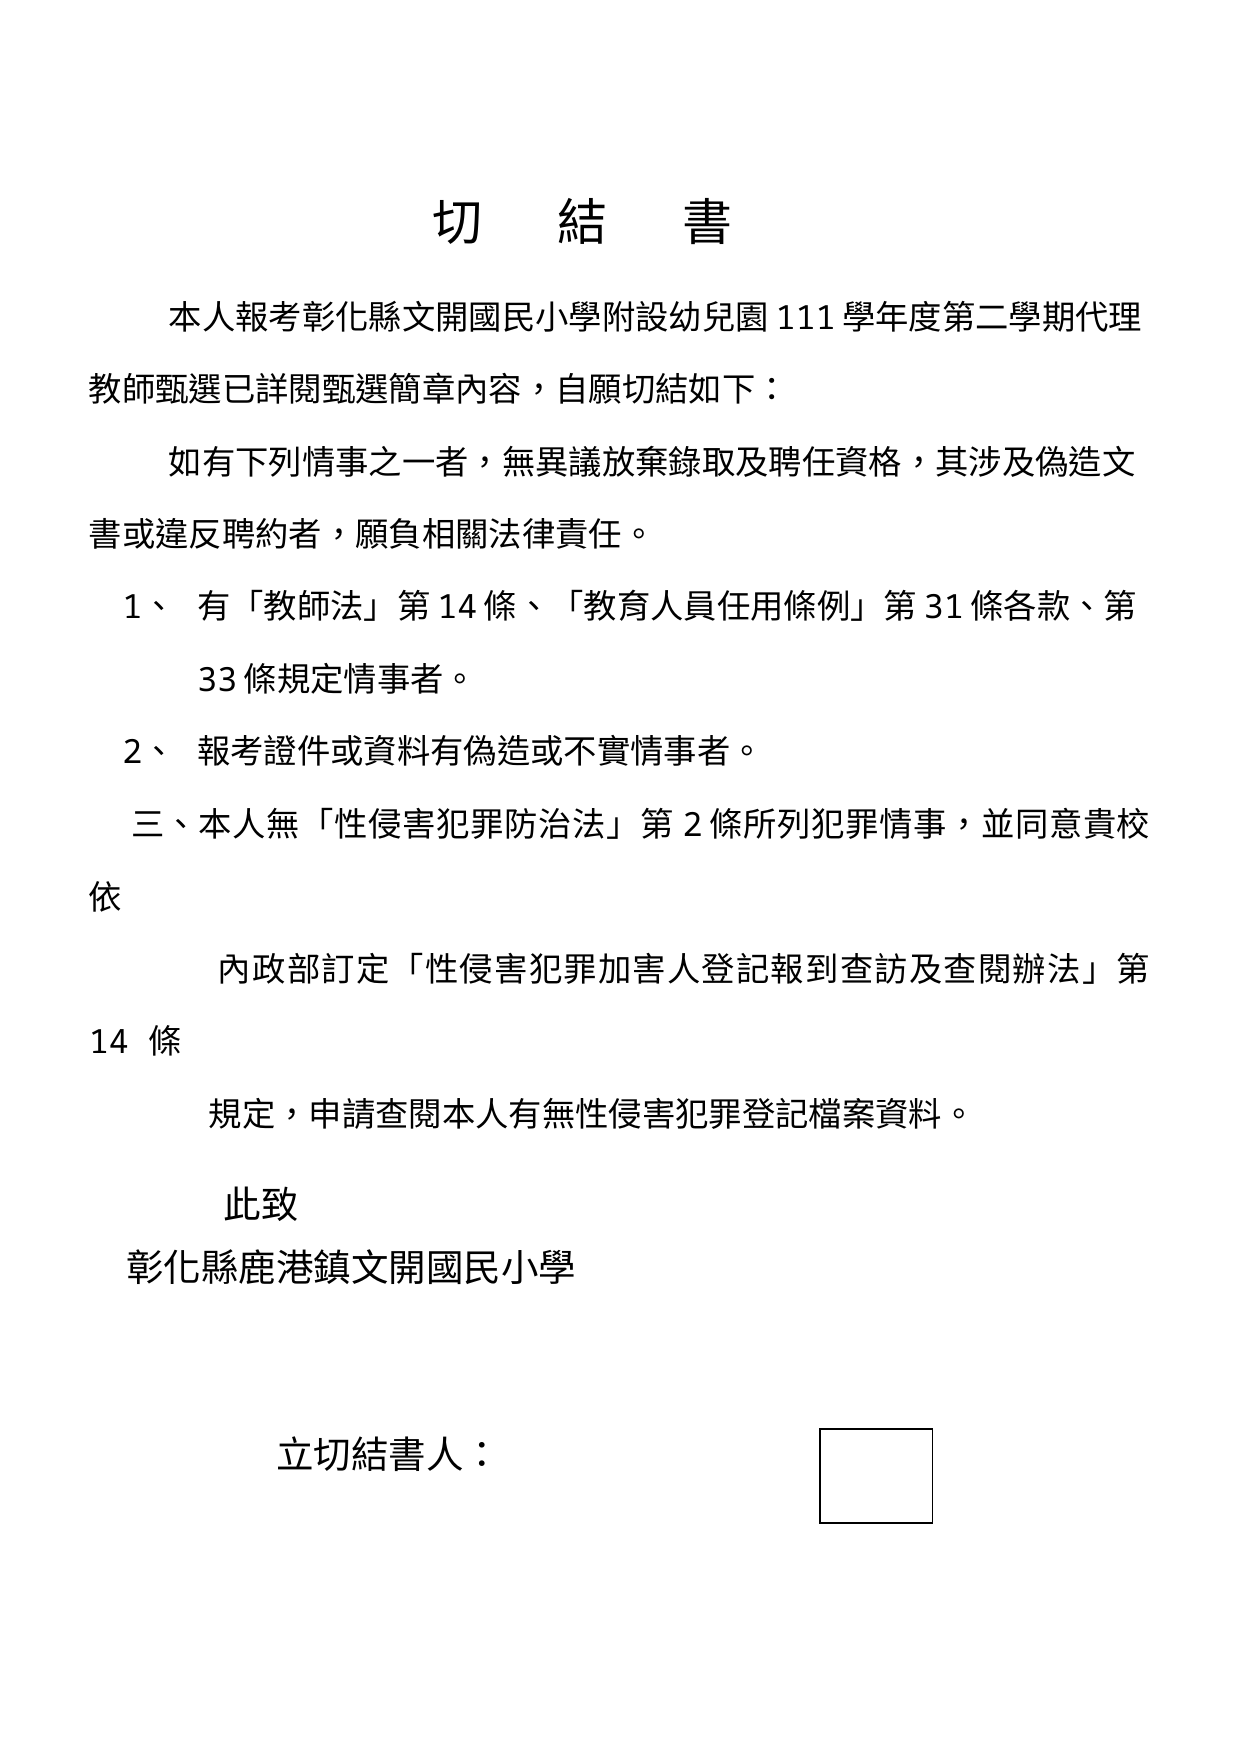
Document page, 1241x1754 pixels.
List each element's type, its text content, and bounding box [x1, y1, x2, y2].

text 三、本人無「性侵害犯罪防治法」第2條所列犯罪情事，並同意貴校依 [89, 798, 1152, 919]
list 有「教師法」第14條、「教育人員任用條例」第31條各款、第33條規定情事者。 [122, 580, 1152, 701]
text 本人報考彰化縣文開國民小學附設幼兒園111學年度第二學期代理教師甄選已詳閱甄選簡章內容，自願切結如下： [89, 291, 1152, 411]
text 此致 [89, 1160, 1152, 1223]
text 內政部訂定「性侵害犯罪加害人登記報到查訪及查閱辦法」第14 條 [89, 943, 1152, 1064]
text 規定，申請查閱本人有無性侵害犯罪登記檔案資料。 [89, 1088, 1152, 1136]
list 報考證件或資料有偽造或不實情事者。 [122, 725, 1152, 774]
text 如有下列情事之一者，無異議放棄錄取及聘任資格，其涉及偽造文書或違反聘約者，願負相關法律責任。 [89, 435, 1152, 556]
text 立切結書人： [89, 1410, 1152, 1473]
text 切 結 書 [89, 182, 1152, 254]
text 彰化縣鹿港鎮文開國民小學 [89, 1223, 1152, 1285]
